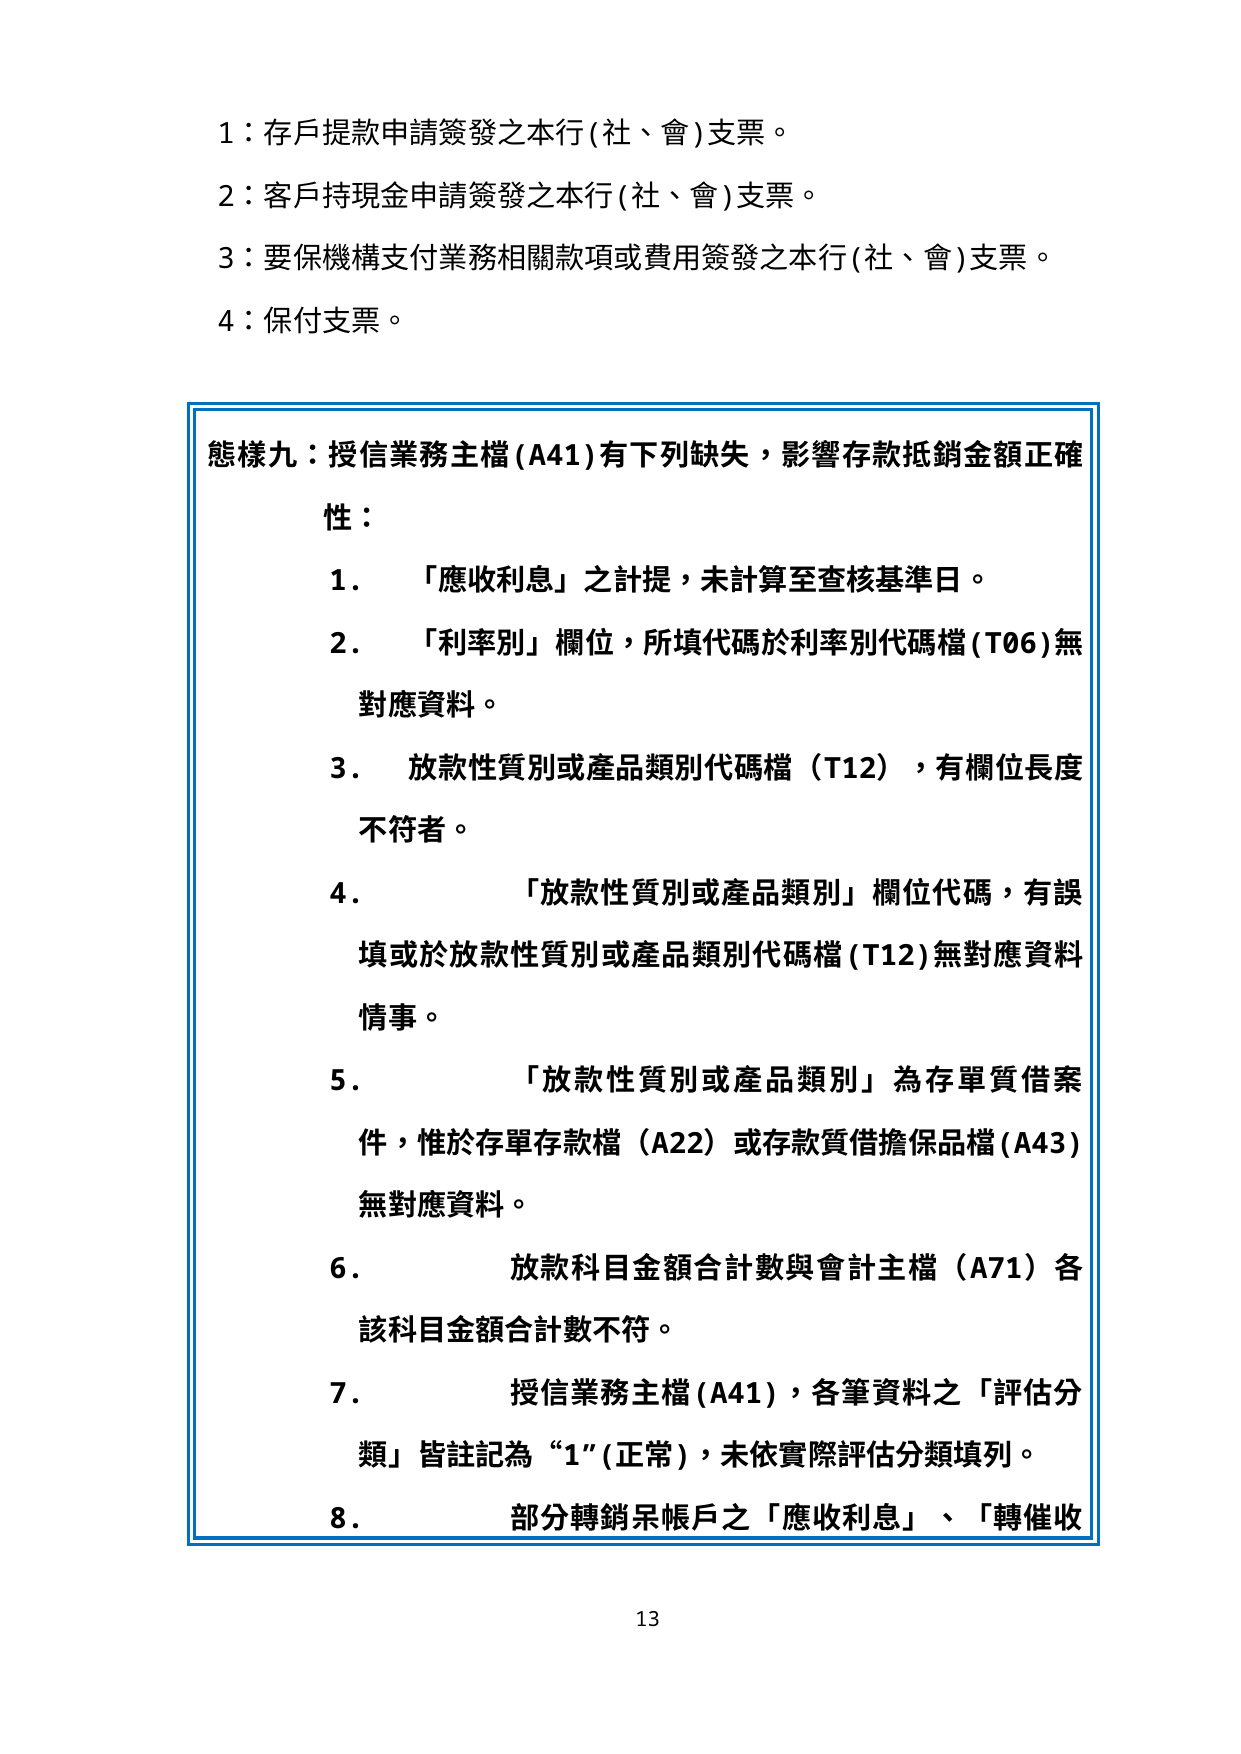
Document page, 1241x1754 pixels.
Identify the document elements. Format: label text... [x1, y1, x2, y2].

text 3：要保機構支付業務相關款項或費用簽發之本行(社、會)支票。 [187, 214, 1107, 277]
table_header 態樣九：授信業務主檔(A41)有下列缺失，影響存款抵銷金額正確性： 「應收利息」之計提，未計算至查核基準日。 「利率別」欄位，所填代碼於利率別代碼檔(T06)無對應資料。 放款性質別或產品類別代碼檔（T12），有欄位長度不符者。 「放款性質別或產品類別」欄位代碼，有誤填或於放款性質別或產品類別代碼檔(T12)無對應資料情事。 「放款性質別或產品類別」為存單質借案件，惟於存單存款檔（A22）或存款質借擔保品檔(A43)無對應資料。 放款科目金額合計數與會計主檔（A71）各該科目金額合計數不符。 授信業務主檔(A41)，各筆資料之「評估分類」皆註記為“1”(正常)，未依實際評估分類填列。 部分轉銷呆帳戶之「應收利息」、「轉催收日期」、「轉呆帳金額」或「轉呆帳日期」欄位空白或為0。 已轉列呆帳資料筆數與帳列追索債權不符。 「指定基準日之授信計息利率」欄位填列錯誤。 「本息自動繳款轉帳帳號」於活期存款檔(A21)無對應資料。 「繳息方式」欄位填列錯誤。 [196, 411, 1090, 1536]
text 1：存戶提款申請簽發之本行(社、會)支票。 [187, 89, 1107, 152]
table_header 態樣九：授信業務主檔(A41)有下列缺失，影響存款抵銷金額正確性： 「應收利息」之計提，未計算至查核基準日。 「利率別」欄位，所填代碼於利率別代碼檔(T06)無對應資料。 放款性質別或產品類別代碼檔（T12），有欄位長度不符者。 「放款性質別或產品類別」欄位代碼，有誤填或於放款性質別或產品類別代碼檔(T12)無對應資料情事。 「放款性質別或產品類別」為存單質借案件，惟於存單存款檔（A22）或存款質借擔保品檔(A43)無對應資料。 放款科目金額合計數與會計主檔（A71）各該科目金額合計數不符。 授信業務主檔(A41)，各筆資料之「評估分類」皆註記為“1”(正常)，未依實際評估分類填列。 部分轉銷呆帳戶之「應收利息」、「轉催收日期」、「轉呆帳金額」或「轉呆帳日期」欄位空白或為0。 已轉列呆帳資料筆數與帳列追索債權不符。 「指定基準日之授信計息利率」欄位填列錯誤。 「本息自動繳款轉帳帳號」於活期存款檔(A21)無對應資料。 「繳息方式」欄位填列錯誤。 [191, 405, 1095, 1536]
text 4：保付支票。 [187, 277, 1107, 339]
text 2：客戶持現金申請簽發之本行(社、會)支票。 [187, 152, 1107, 214]
